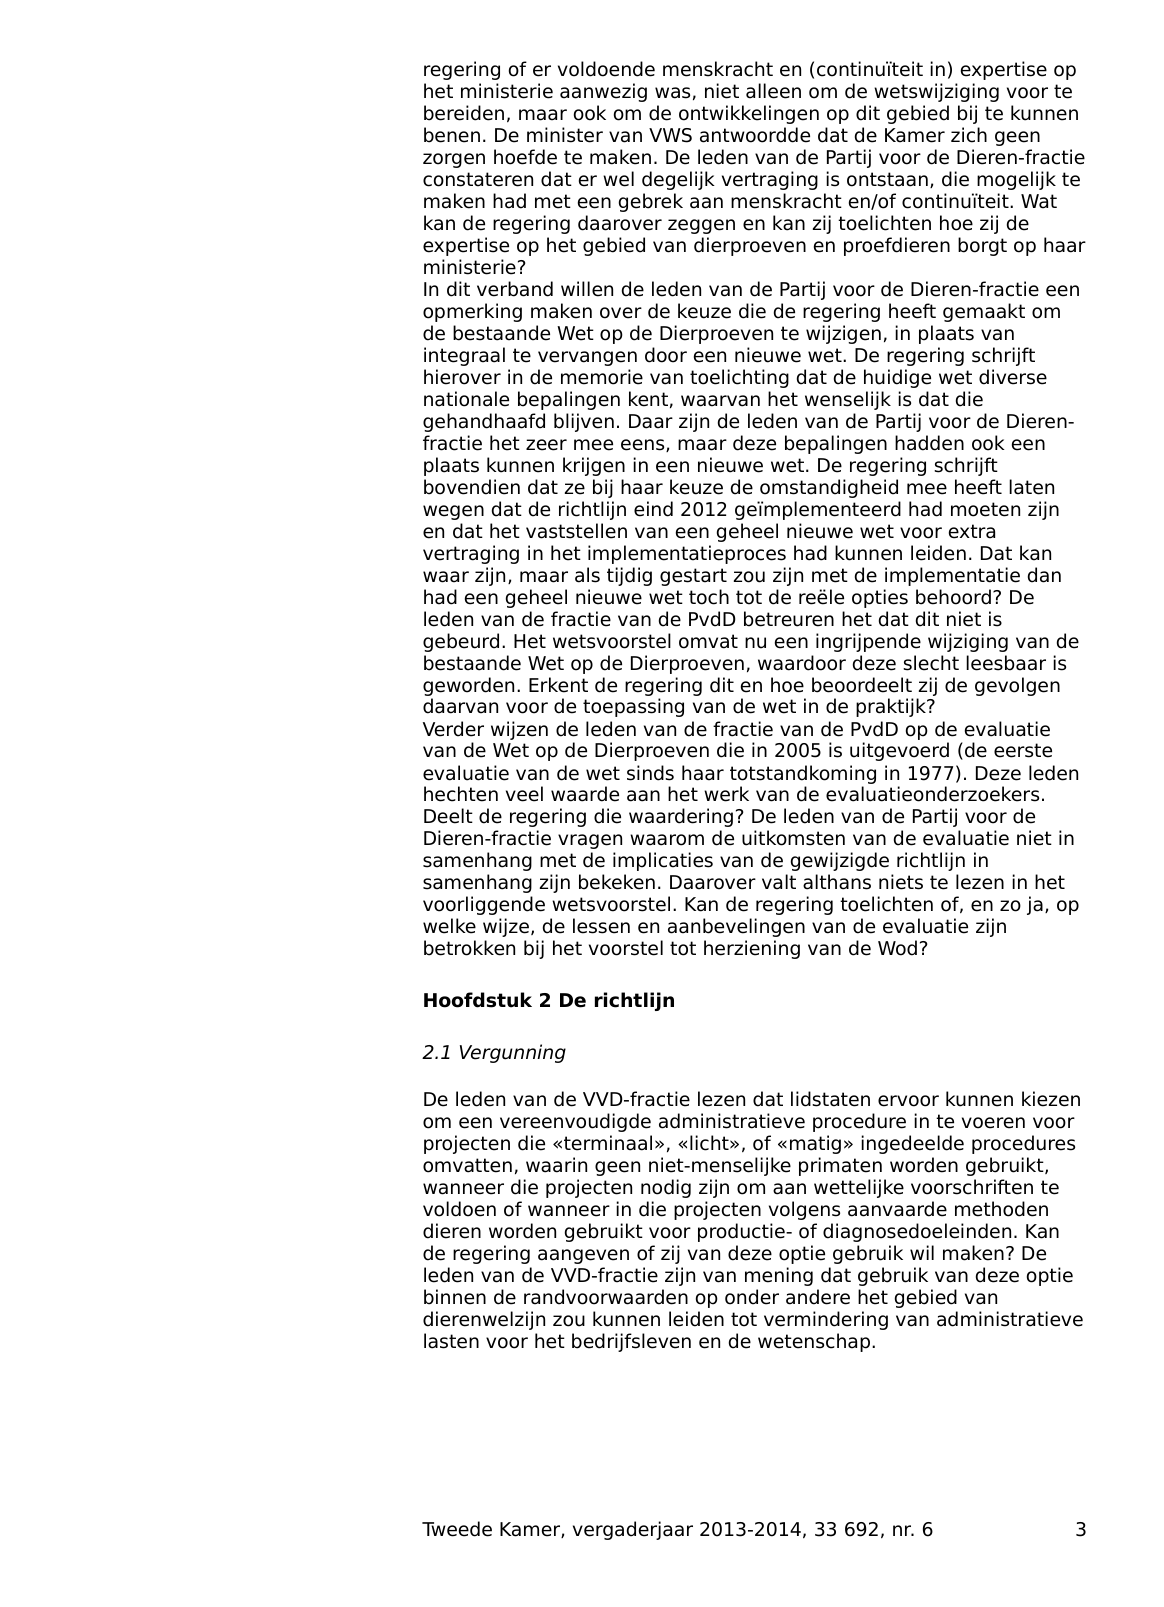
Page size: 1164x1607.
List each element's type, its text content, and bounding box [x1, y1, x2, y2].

text De leden van de VVD-fractie lezen dat lidstaten ervoor kunnen kiezen om een vereenvoudigde administratieve procedure in te voeren voor projecten die «terminaal», «licht», of «matig» ingedeelde procedures omvatten, waarin geen niet-menselijke primaten worden gebruikt, wanneer die projecten nodig zijn om aan wettelijke voorschriften te voldoen of wanneer in die projecten volgens aanvaarde methoden dieren worden gebruikt voor productie- of diagnosedoeleinden. Kan de regering aangeven of zij van deze optie gebruik wil maken? De leden van de VVD-fractie zijn van mening dat gebruik van deze optie binnen de randvoorwaarden op onder andere het gebied van dierenwelzijn zou kunnen leiden tot vermindering van administratieve lasten voor het bedrijfsleven en de wetenschap. [422, 1089, 1087, 1353]
text Verder wijzen de leden van de fractie van de PvdD op de evaluatie van de Wet op de Dierproeven die in 2005 is uitgevoerd (de eerste evaluatie van de wet sinds haar totstandkoming in 1977). Deze leden hechten veel waarde aan het werk van de evaluatieonderzoekers. Deelt de regering die waardering? De leden van de Partij voor de Dieren-fractie vragen waarom de uitkomsten van de evaluatie niet in samenhang met de implicaties van de gewijzigde richtlijn in samenhang zijn bekeken. Daarover valt althans niets te lezen in het voorliggende wetsvoorstel. Kan de regering toelichten of, en zo ja, op welke wijze, de lessen en aanbevelingen van de evaluatie zijn betrokken bij het voorstel tot herziening van de Wod? [422, 718, 1087, 960]
subtitle Hoofdstuk 2 De richtlijn [422, 990, 1087, 1012]
subtitle 2.1 Vergunning [422, 1042, 1087, 1064]
text In dit verband willen de leden van de Partij voor de Dieren-fractie een opmerking maken over de keuze die de regering heeft gemaakt om de bestaande Wet op de Dierproeven te wijzigen, in plaats van integraal te vervangen door een nieuwe wet. De regering schrijft hierover in de memorie van toelichting dat de huidige wet diverse nationale bepalingen kent, waarvan het wenselijk is dat die gehandhaafd blijven. Daar zijn de leden van de Partij voor de Dieren-fractie het zeer mee eens, maar deze bepalingen hadden ook een plaats kunnen krijgen in een nieuwe wet. De regering schrijft bovendien dat ze bij haar keuze de omstandigheid mee heeft laten wegen dat de richtlijn eind 2012 geïmplementeerd had moeten zijn en dat het vaststellen van een geheel nieuwe wet voor extra vertraging in het implementatieproces had kunnen leiden. Dat kan waar zijn, maar als tijdig gestart zou zijn met de implementatie dan had een geheel nieuwe wet toch tot de reële opties behoord? De leden van de fractie van de PvdD betreuren het dat dit niet is gebeurd. Het wetsvoorstel omvat nu een ingrijpende wijziging van de bestaande Wet op de Dierproeven, waardoor deze slecht leesbaar is geworden. Erkent de regering dit en hoe beoordeelt zij de gevolgen daarvan voor de toepassing van de wet in de praktijk? [422, 279, 1087, 718]
text regering of er voldoende menskracht en (continuïteit in) expertise op het ministerie aanwezig was, niet alleen om de wetswijziging voor te bereiden, maar ook om de ontwikkelingen op dit gebied bij te kunnen benen. De minister van VWS antwoordde dat de Kamer zich geen zorgen hoefde te maken. De leden van de Partij voor de Dieren-fractie constateren dat er wel degelijk vertraging is ontstaan, die mogelijk te maken had met een gebrek aan menskracht en/of continuïteit. Wat kan de regering daarover zeggen en kan zij toelichten hoe zij de expertise op het gebied van dierproeven en proefdieren borgt op haar ministerie? [422, 59, 1087, 279]
